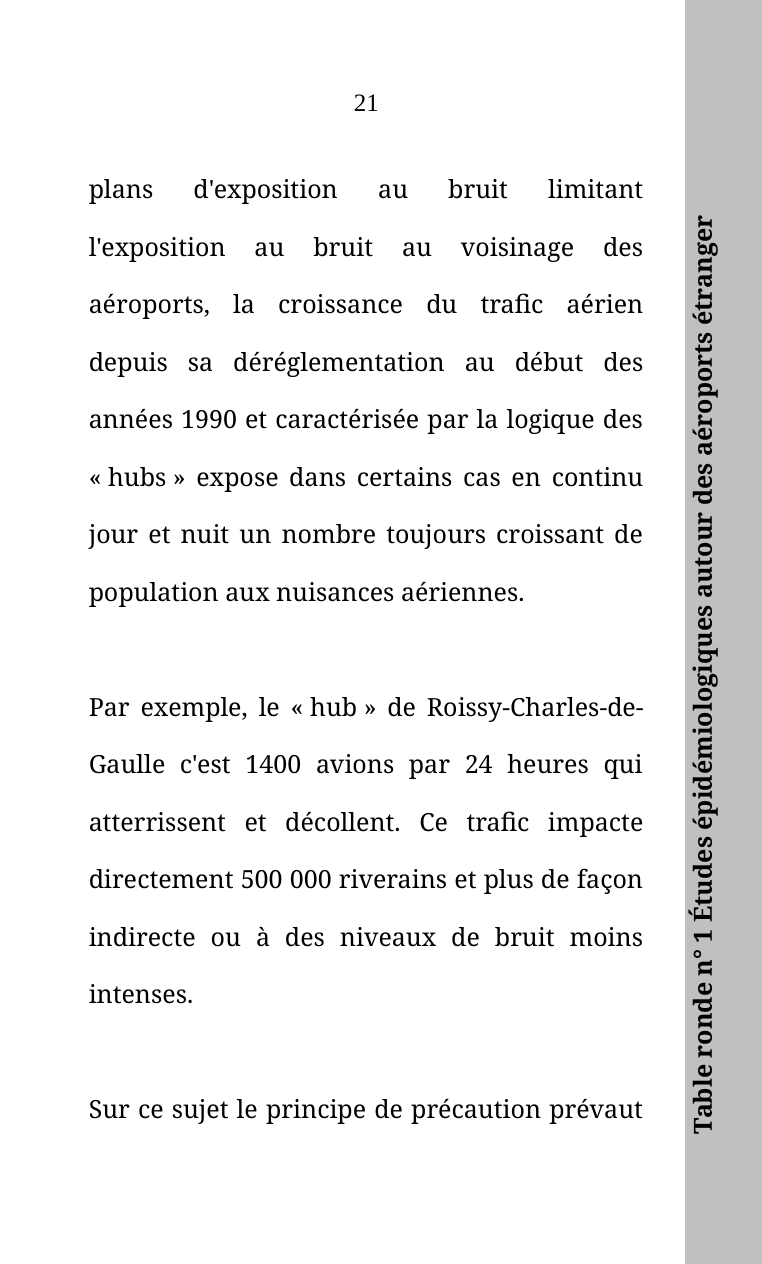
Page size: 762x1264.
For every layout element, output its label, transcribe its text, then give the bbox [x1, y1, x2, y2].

text plans d'exposition au bruit limitant l'exposition au bruit au voisinage des aéroports, la croissance du trafic aérien depuis sa déréglementation au début des années 1990 et caractérisée par la logique des « hubs » expose dans certains cas en continu jour et nuit un nombre toujours croissant de population aux nuisances aériennes. [88, 147, 644, 609]
text Table ronde n° 1 Études épidémiologiques autour des aéroports étranger [685, 187, 762, 1134]
text Par exemple, le « hub » de Roissy-Charles-de-Gaulle c'est 1400 avions par 24 heures qui atterrissent et décollent. Ce trafic impacte directement 500 000 riverains et plus de façon indirecte ou à des niveaux de bruit moins intenses. [88, 666, 644, 1011]
text Sur ce sujet le principe de précaution prévaut [88, 1069, 644, 1126]
